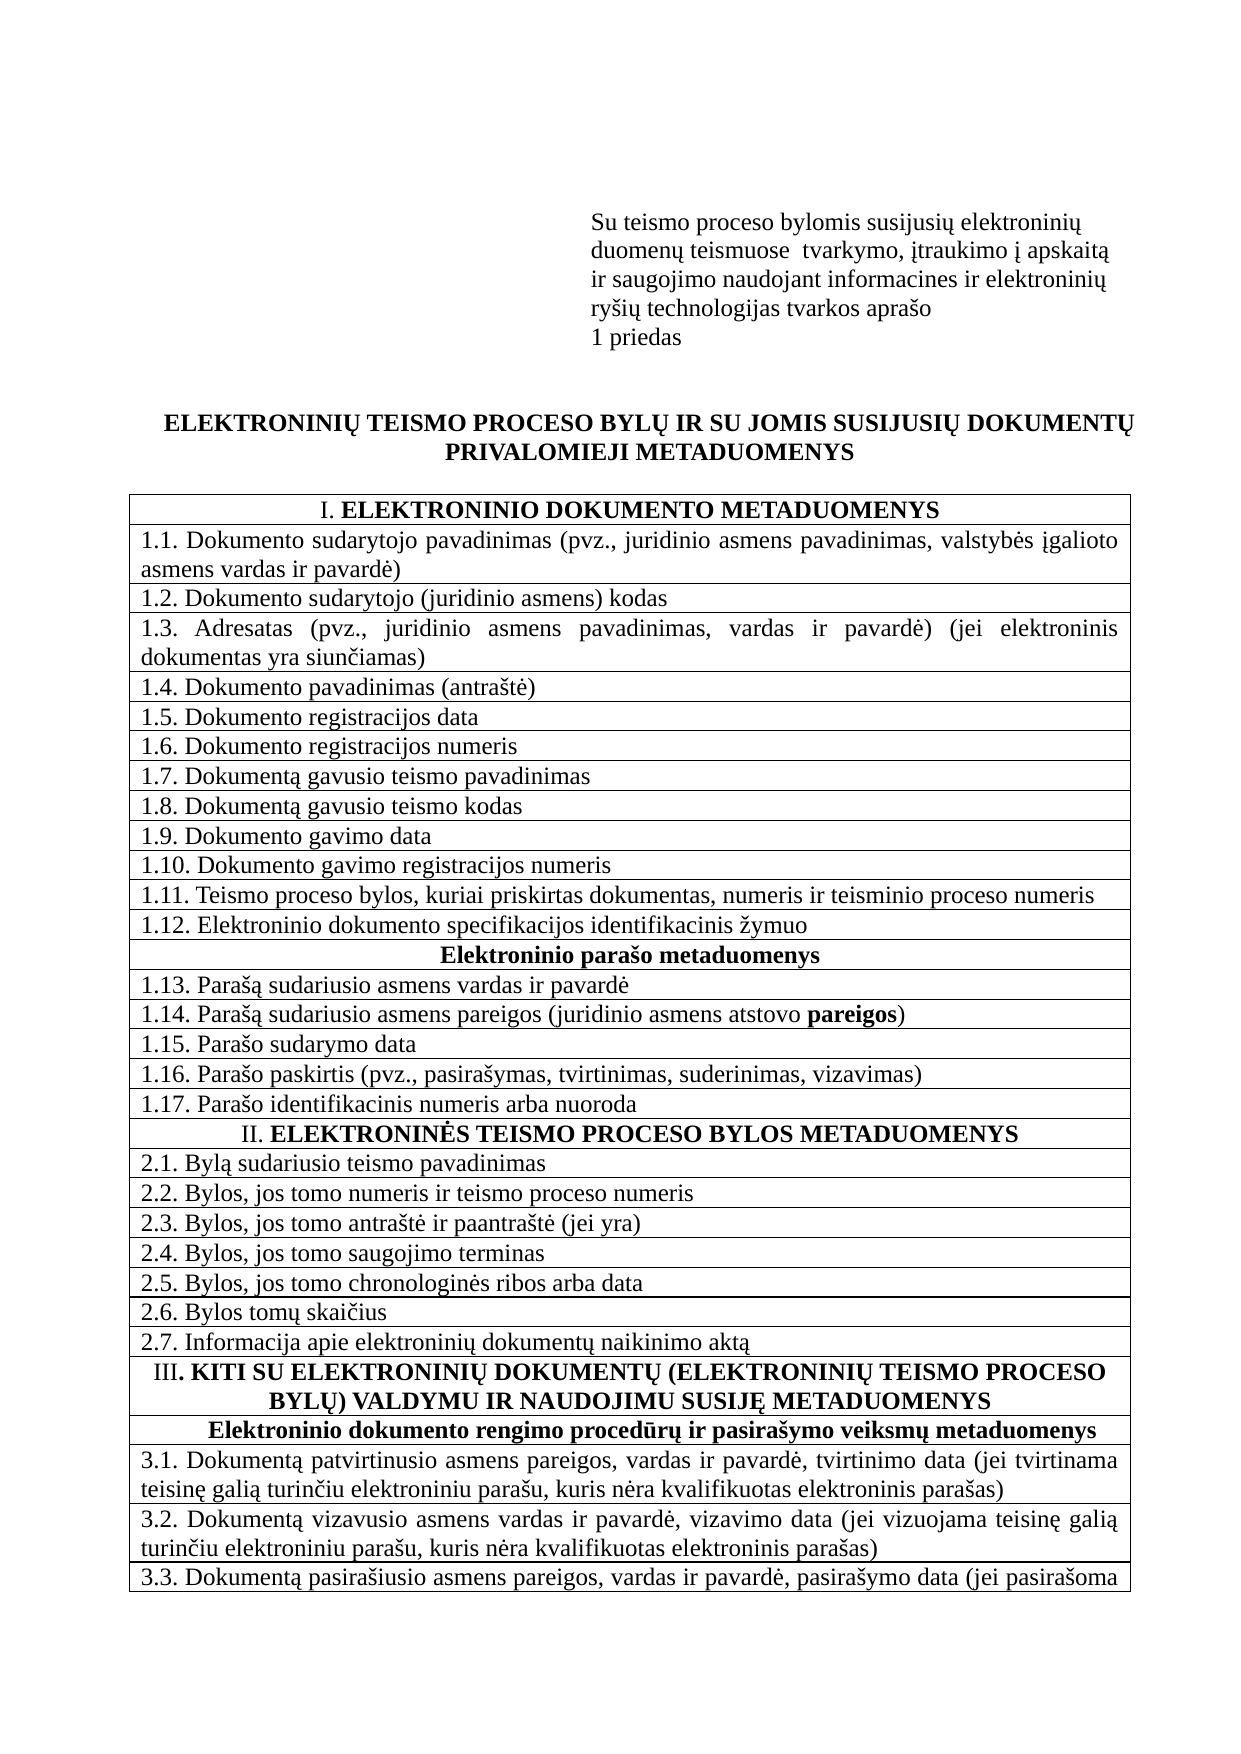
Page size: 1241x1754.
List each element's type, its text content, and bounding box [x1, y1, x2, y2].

text ir saugojimo naudojant informacines ir elektroninių [591, 264, 1181, 293]
text duomenų teismuose tvarkymo, įtraukimo į apskaitą [591, 235, 1181, 264]
table_header I. ELEKTRONINIO DOKUMENTO METADUOMENYS [130, 495, 1130, 524]
table_cell Elektroninio parašo metaduomenys [130, 940, 1130, 969]
table_cell 1.13. Parašą sudariusio asmens vardas ir pavardė [130, 970, 1130, 998]
table_cell 2.7. Informacija apie elektroninių dokumentų naikinimo aktą [130, 1327, 1130, 1356]
table_cell 3.2. Dokumentą vizavusio asmens vardas ir pavardė, vizavimo data (jei vizuojama teisinę galią turinčiu elektroniniu parašu, kuris nėra kvalifikuotas elektroninis parašas) [130, 1504, 1130, 1561]
table_cell 1.8. Dokumentą gavusio teismo kodas [130, 791, 1130, 820]
table_cell 1.15. Parašo sudarymo data [130, 1029, 1130, 1058]
table_cell Elektroninio dokumento rengimo procedūrų ir pasirašymo veiksmų metaduomenys [130, 1416, 1130, 1444]
text Su teismo proceso bylomis susijusių elektroninių [591, 207, 1181, 235]
table_cell 2.5. Bylos, jos tomo chronologinės ribos arba data [130, 1268, 1130, 1296]
table_cell 1.6. Dokumento registracijos numeris [130, 731, 1130, 760]
table_cell 2.1. Bylą sudariusio teismo pavadinimas [130, 1149, 1130, 1177]
table_cell III. KITI SU ELEKTRONINIŲ DOKUMENTŲ (ELEKTRONINIŲ TEISMO PROCESO BYLŲ) VALDYMU IR NAUDOJIMU SUSIJĘ METADUOMENYS [130, 1357, 1130, 1414]
table_cell 1.7. Dokumentą gavusio teismo pavadinimas [130, 761, 1130, 790]
table_cell 1.10. Dokumento gavimo registracijos numeris [130, 851, 1130, 879]
table_cell 1.17. Parašo identifikacinis numeris arba nuoroda [130, 1089, 1130, 1118]
table_cell 1.2. Dokumento sudarytojo (juridinio asmens) kodas [130, 584, 1130, 612]
table_cell 1.16. Parašo paskirtis (pvz., pasirašymas, tvirtinimas, suderinimas, vizavimas) [130, 1059, 1130, 1088]
table_cell II. ELEKTRONINĖS TEISMO PROCESO BYLOS METADUOMENYS [130, 1119, 1130, 1147]
table_cell 2.2. Bylos, jos tomo numeris ir teismo proceso numeris [130, 1178, 1130, 1207]
table_cell 1.9. Dokumento gavimo data [130, 821, 1130, 849]
text 1 priedas [591, 322, 1181, 350]
table_cell 1.3. Adresatas (pvz., juridinio asmens pavadinimas, vardas ir pavardė) (jei elektroninis dokumentas yra siunčiamas) [130, 613, 1130, 671]
table_cell 1.14. Parašą sudariusio asmens pareigos (juridinio asmens atstovo pareigos) [130, 1000, 1130, 1028]
table_cell 1.11. Teismo proceso bylos, kuriai priskirtas dokumentas, numeris ir teisminio proceso numeris [130, 880, 1130, 909]
text ELEKTRONINIŲ TEISMO PROCESO BYLŲ IR SU JOMIS SUSIJUSIŲ DOKUMENTŲ PRIVALOMIEJI METADUOMENYS [118, 408, 1181, 465]
table_cell 2.4. Bylos, jos tomo saugojimo terminas [130, 1238, 1130, 1267]
table_cell 1.4. Dokumento pavadinimas (antraštė) [130, 672, 1130, 701]
table_cell 1.1. Dokumento sudarytojo pavadinimas (pvz., juridinio asmens pavadinimas, valstybės įgalioto asmens vardas ir pavardė) [130, 525, 1130, 582]
table_cell 3.1. Dokumentą patvirtinusio asmens pareigos, vardas ir pavardė, tvirtinimo data (jei tvirtinama teisinę galią turinčiu elektroniniu parašu, kuris nėra kvalifikuotas elektroninis parašas) [130, 1445, 1130, 1503]
table_cell 2.3. Bylos, jos tomo antraštė ir paantraštė (jei yra) [130, 1208, 1130, 1237]
table_cell 1.12. Elektroninio dokumento specifikacijos identifikacinis žymuo [130, 910, 1130, 939]
table_cell 1.5. Dokumento registracijos data [130, 702, 1130, 730]
table_cell 3.3. Dokumentą pasirašiusio asmens pareigos, vardas ir pavardė, pasirašymo data (jei pasirašoma [130, 1563, 1130, 1591]
table_cell 2.6. Bylos tomų skaičius [130, 1298, 1130, 1326]
text ryšių technologijas tvarkos aprašo [591, 293, 1181, 322]
